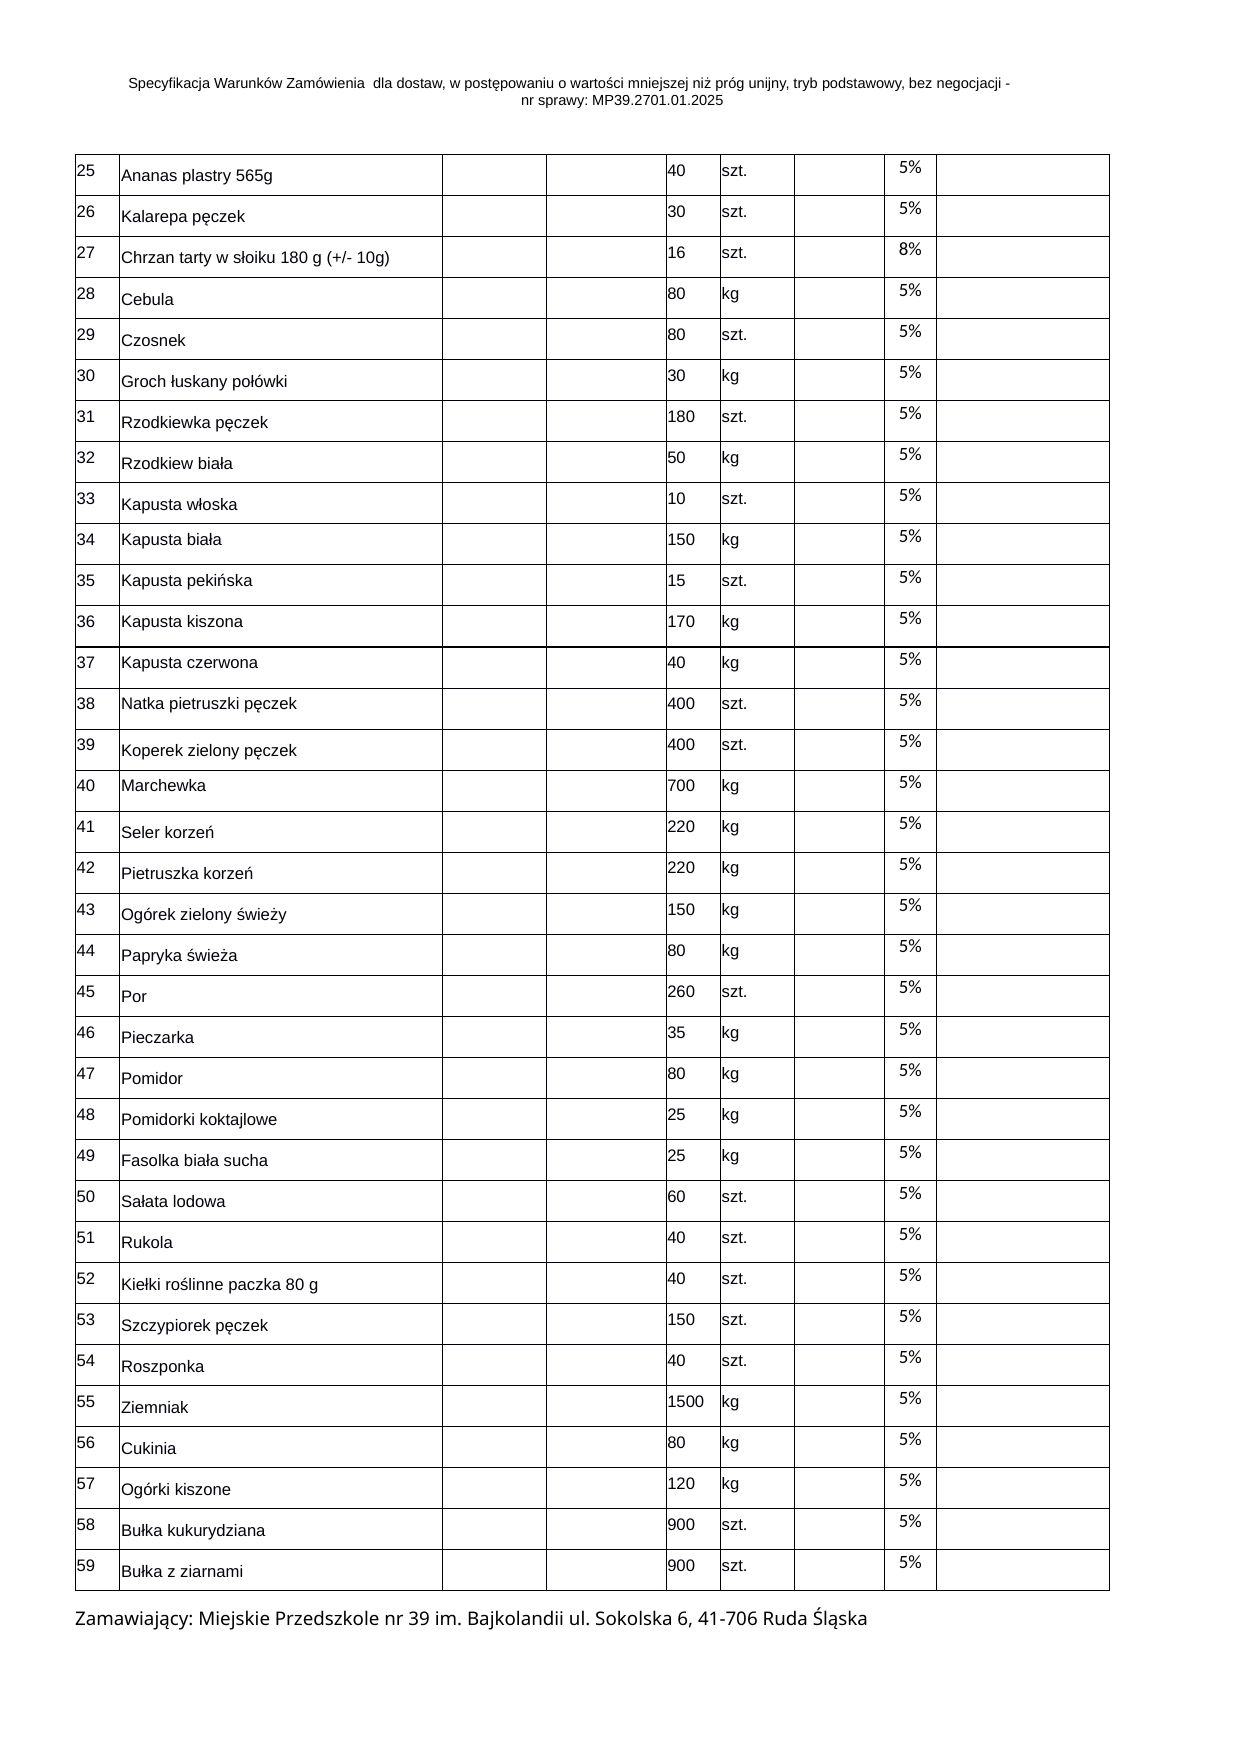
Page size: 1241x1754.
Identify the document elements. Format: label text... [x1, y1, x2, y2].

table_cell szt. [721, 1550, 794, 1590]
table_cell kg [721, 1427, 794, 1467]
table_cell 30 [76, 360, 119, 400]
table_cell [795, 1345, 884, 1385]
table_cell [937, 1181, 1109, 1221]
table_cell 5% [885, 976, 936, 1016]
table_cell [937, 935, 1109, 975]
table_cell [795, 1222, 884, 1262]
table_cell Cukinia [120, 1427, 442, 1467]
table_cell kg [721, 524, 794, 564]
table_cell 60 [667, 1181, 720, 1221]
table_cell [937, 401, 1109, 441]
table_cell kg [721, 894, 794, 934]
table_cell Kapusta biała [120, 524, 442, 564]
table_cell [443, 1509, 546, 1549]
table_cell [795, 1468, 884, 1508]
table_cell [795, 524, 884, 564]
table_cell kg [721, 606, 794, 646]
table_cell 400 [667, 730, 720, 769]
table_cell 5% [885, 730, 936, 769]
table_cell szt. [721, 237, 794, 277]
table_cell [443, 196, 546, 236]
table_cell Ogórek zielony świeży [120, 894, 442, 934]
table_cell 44 [76, 935, 119, 975]
table_cell Seler korzeń [120, 812, 442, 852]
table_cell Ogórki kiszone [120, 1468, 442, 1508]
table_cell [547, 360, 666, 400]
table_cell 52 [76, 1263, 119, 1303]
table_cell szt. [721, 1509, 794, 1549]
table_cell 46 [76, 1017, 119, 1057]
table_cell [937, 771, 1109, 811]
table_cell 5% [885, 606, 936, 646]
table_cell [443, 1304, 546, 1344]
table_cell [443, 442, 546, 482]
table_cell Sałata lodowa [120, 1181, 442, 1221]
table_cell 5% [885, 853, 936, 893]
table_cell [937, 1550, 1109, 1590]
table_cell Rukola [120, 1222, 442, 1262]
table_cell [795, 278, 884, 318]
table_cell 5% [885, 360, 936, 400]
table_cell 33 [76, 483, 119, 523]
table_cell 59 [76, 1550, 119, 1590]
table_cell [937, 1263, 1109, 1303]
table_cell 5% [885, 483, 936, 523]
table_cell 80 [667, 1427, 720, 1467]
table_cell 54 [76, 1345, 119, 1385]
table_cell Fasolka biała sucha [120, 1140, 442, 1180]
table_cell 5% [885, 1468, 936, 1508]
table_cell [937, 1509, 1109, 1549]
table_cell 5% [885, 1427, 936, 1467]
table_cell [795, 976, 884, 1016]
table_cell [937, 1427, 1109, 1467]
table_cell szt. [721, 483, 794, 523]
table_cell [547, 771, 666, 811]
table_cell [795, 237, 884, 277]
table_cell [795, 1058, 884, 1098]
table_cell 150 [667, 1304, 720, 1344]
table_cell [443, 1140, 546, 1180]
table_cell [937, 360, 1109, 400]
table_cell 5% [885, 1509, 936, 1549]
table_cell 5% [885, 1099, 936, 1139]
table_cell [443, 1550, 546, 1590]
table_cell 5% [885, 565, 936, 605]
table_cell [795, 894, 884, 934]
table_cell 40 [76, 771, 119, 811]
table_cell 45 [76, 976, 119, 1016]
table_cell Groch łuskany połówki [120, 360, 442, 400]
table_cell 40 [667, 1222, 720, 1262]
table_cell szt. [721, 1304, 794, 1344]
table_cell 5% [885, 1263, 936, 1303]
table_cell Kapusta kiszona [120, 606, 442, 646]
table_cell Por [120, 976, 442, 1016]
table_cell [795, 1509, 884, 1549]
table_cell [443, 1058, 546, 1098]
table_cell 80 [667, 319, 720, 359]
table_cell [547, 1140, 666, 1180]
table_cell [547, 401, 666, 441]
table_cell [795, 853, 884, 893]
table_cell [937, 196, 1109, 236]
table_cell szt. [721, 1345, 794, 1385]
table_cell 47 [76, 1058, 119, 1098]
table_cell szt. [721, 565, 794, 605]
table_cell 50 [667, 442, 720, 482]
table_cell 80 [667, 935, 720, 975]
table_cell kg [721, 442, 794, 482]
table_cell 5% [885, 1304, 936, 1344]
table_cell [795, 648, 884, 687]
table_cell Kapusta pekińska [120, 565, 442, 605]
table_cell szt. [721, 155, 794, 195]
table_cell 40 [667, 1345, 720, 1385]
table_cell kg [721, 360, 794, 400]
table_cell [443, 1263, 546, 1303]
table_cell [937, 442, 1109, 482]
table_cell 5% [885, 1222, 936, 1262]
table_cell [937, 894, 1109, 934]
table_cell [937, 1017, 1109, 1057]
table_cell [795, 565, 884, 605]
table_cell [795, 442, 884, 482]
table_cell [795, 1263, 884, 1303]
table_cell Bułka kukurydziana [120, 1509, 442, 1549]
table_cell Marchewka [120, 771, 442, 811]
table_cell 26 [76, 196, 119, 236]
table_cell [937, 1099, 1109, 1139]
table_cell szt. [721, 730, 794, 769]
table_cell 25 [667, 1099, 720, 1139]
table_cell Pieczarka [120, 1017, 442, 1057]
table_cell [937, 1345, 1109, 1385]
table_cell 5% [885, 689, 936, 728]
table_cell [937, 1386, 1109, 1426]
table_cell [547, 1345, 666, 1385]
table_cell [443, 1427, 546, 1467]
table_cell Roszponka [120, 1345, 442, 1385]
table_cell 36 [76, 606, 119, 646]
table_cell [547, 1181, 666, 1221]
table_cell kg [721, 278, 794, 318]
table_cell [937, 812, 1109, 852]
table_cell szt. [721, 319, 794, 359]
table_cell [795, 155, 884, 195]
table_cell [795, 771, 884, 811]
table_cell 150 [667, 894, 720, 934]
table_cell 5% [885, 1550, 936, 1590]
table_cell 15 [667, 565, 720, 605]
table_cell [937, 319, 1109, 359]
table_cell Natka pietruszki pęczek [120, 689, 442, 728]
table_cell 5% [885, 278, 936, 318]
table_cell kg [721, 1386, 794, 1426]
table_cell 900 [667, 1509, 720, 1549]
table_cell [795, 319, 884, 359]
table_cell [937, 1468, 1109, 1508]
table_cell 120 [667, 1468, 720, 1508]
table_cell 25 [76, 155, 119, 195]
table_cell 55 [76, 1386, 119, 1426]
table_cell [443, 894, 546, 934]
table_cell 400 [667, 689, 720, 728]
table_cell [937, 606, 1109, 646]
table_cell [937, 237, 1109, 277]
table_cell kg [721, 853, 794, 893]
table_cell 5% [885, 196, 936, 236]
table_cell [443, 360, 546, 400]
table_cell [443, 155, 546, 195]
table_cell [547, 237, 666, 277]
table_cell [547, 483, 666, 523]
table_cell szt. [721, 1263, 794, 1303]
table_cell [937, 155, 1109, 195]
table_cell [547, 1427, 666, 1467]
table_cell [443, 1222, 546, 1262]
table_cell 10 [667, 483, 720, 523]
table_cell 16 [667, 237, 720, 277]
table_cell [795, 1017, 884, 1057]
table_cell [795, 1550, 884, 1590]
table_cell [937, 278, 1109, 318]
table_cell 5% [885, 1386, 936, 1426]
table_cell kg [721, 935, 794, 975]
table_cell [443, 319, 546, 359]
table_cell [547, 1386, 666, 1426]
table_cell [547, 812, 666, 852]
table_cell [795, 1140, 884, 1180]
table_cell 5% [885, 1181, 936, 1221]
table_cell 5% [885, 401, 936, 441]
table_cell Kiełki roślinne paczka 80 g [120, 1263, 442, 1303]
table_cell 5% [885, 442, 936, 482]
table_cell 56 [76, 1427, 119, 1467]
table_cell [547, 1304, 666, 1344]
table_cell [443, 1345, 546, 1385]
table_cell 25 [667, 1140, 720, 1180]
table_cell 43 [76, 894, 119, 934]
table_cell Pomidorki koktajlowe [120, 1099, 442, 1139]
table_cell szt. [721, 689, 794, 728]
table_cell kg [721, 1468, 794, 1508]
table_cell 35 [667, 1017, 720, 1057]
table_cell Rzodkiewka pęczek [120, 401, 442, 441]
table_cell [443, 483, 546, 523]
table_cell kg [721, 648, 794, 687]
table_cell [795, 606, 884, 646]
table_cell [547, 730, 666, 769]
table_cell Chrzan tarty w słoiku 180 g (+/- 10g) [120, 237, 442, 277]
table_cell 220 [667, 853, 720, 893]
table_cell 1500 [667, 1386, 720, 1426]
table_cell [547, 648, 666, 687]
table_cell 5% [885, 812, 936, 852]
table_cell 80 [667, 278, 720, 318]
table_cell [937, 524, 1109, 564]
table_cell 57 [76, 1468, 119, 1508]
table_cell kg [721, 1058, 794, 1098]
table_cell [547, 894, 666, 934]
table_cell [547, 1468, 666, 1508]
table_cell Bułka z ziarnami [120, 1550, 442, 1590]
table_cell [937, 1140, 1109, 1180]
table_cell 58 [76, 1509, 119, 1549]
table_cell [795, 812, 884, 852]
table_cell [937, 976, 1109, 1016]
table_cell [937, 648, 1109, 687]
table_cell [795, 730, 884, 769]
table_cell [443, 401, 546, 441]
table_cell [443, 237, 546, 277]
table_cell [937, 730, 1109, 769]
table_cell Rzodkiew biała [120, 442, 442, 482]
table_cell [443, 771, 546, 811]
table_cell 5% [885, 319, 936, 359]
table_cell 53 [76, 1304, 119, 1344]
table_cell [795, 196, 884, 236]
table_cell 51 [76, 1222, 119, 1262]
table_cell 40 [667, 648, 720, 687]
table_cell [443, 812, 546, 852]
table_cell 40 [667, 155, 720, 195]
table_cell [547, 606, 666, 646]
table_cell 5% [885, 771, 936, 811]
table_cell 29 [76, 319, 119, 359]
table_cell [443, 1386, 546, 1426]
table_cell szt. [721, 196, 794, 236]
table_cell Kapusta włoska [120, 483, 442, 523]
table_cell [443, 853, 546, 893]
table_cell [443, 648, 546, 687]
table_cell 5% [885, 935, 936, 975]
table_cell [795, 360, 884, 400]
table_cell 28 [76, 278, 119, 318]
table_cell 27 [76, 237, 119, 277]
table_cell 50 [76, 1181, 119, 1221]
table_cell Cebula [120, 278, 442, 318]
table_cell 5% [885, 1140, 936, 1180]
table_cell [795, 935, 884, 975]
table_cell [795, 401, 884, 441]
table_cell 5% [885, 1058, 936, 1098]
table_cell [937, 565, 1109, 605]
table_cell [795, 1304, 884, 1344]
table_cell [547, 565, 666, 605]
table_cell Ananas plastry 565g [120, 155, 442, 195]
table_cell [547, 196, 666, 236]
table_cell 35 [76, 565, 119, 605]
table_cell [443, 278, 546, 318]
table_cell szt. [721, 1222, 794, 1262]
table_cell kg [721, 1017, 794, 1057]
table_cell [795, 483, 884, 523]
table_cell Koperek zielony pęczek [120, 730, 442, 769]
table_cell 170 [667, 606, 720, 646]
table_cell [547, 1509, 666, 1549]
table_cell [937, 483, 1109, 523]
table_cell [547, 524, 666, 564]
table_cell [547, 689, 666, 728]
table_cell Kapusta czerwona [120, 648, 442, 687]
table_cell 49 [76, 1140, 119, 1180]
table_cell 31 [76, 401, 119, 441]
table_cell Pomidor [120, 1058, 442, 1098]
table_cell [937, 689, 1109, 728]
table_cell [443, 1468, 546, 1508]
table_cell [547, 1222, 666, 1262]
table_cell [547, 278, 666, 318]
table_cell 5% [885, 1017, 936, 1057]
table_cell kg [721, 812, 794, 852]
table_cell 260 [667, 976, 720, 1016]
table_cell 5% [885, 648, 936, 687]
table_cell szt. [721, 1181, 794, 1221]
table_cell 150 [667, 524, 720, 564]
table_cell Czosnek [120, 319, 442, 359]
table_cell [443, 524, 546, 564]
table_cell Pietruszka korzeń [120, 853, 442, 893]
table_cell [443, 565, 546, 605]
table_cell [937, 1058, 1109, 1098]
table_cell [547, 1263, 666, 1303]
table_cell 700 [667, 771, 720, 811]
table_cell 37 [76, 648, 119, 687]
table_cell 80 [667, 1058, 720, 1098]
table_cell kg [721, 1099, 794, 1139]
table_cell 30 [667, 196, 720, 236]
table_cell [443, 976, 546, 1016]
table_cell 180 [667, 401, 720, 441]
table_cell Kalarepa pęczek [120, 196, 442, 236]
table_cell 40 [667, 1263, 720, 1303]
table_cell Szczypiorek pęczek [120, 1304, 442, 1344]
table_cell 38 [76, 689, 119, 728]
table_cell [443, 606, 546, 646]
table_cell 900 [667, 1550, 720, 1590]
table_cell [547, 976, 666, 1016]
table_cell [547, 442, 666, 482]
table_cell [443, 730, 546, 769]
table_cell 5% [885, 1345, 936, 1385]
table_cell [795, 1181, 884, 1221]
table_cell 41 [76, 812, 119, 852]
table_cell [547, 1017, 666, 1057]
table_cell [937, 853, 1109, 893]
table_cell 8% [885, 237, 936, 277]
table_cell [795, 689, 884, 728]
table_cell [547, 155, 666, 195]
table_cell 32 [76, 442, 119, 482]
table_cell kg [721, 771, 794, 811]
table_cell 34 [76, 524, 119, 564]
table_cell [547, 1099, 666, 1139]
table_cell [547, 319, 666, 359]
table_cell [547, 1058, 666, 1098]
table_cell szt. [721, 976, 794, 1016]
table_cell Papryka świeża [120, 935, 442, 975]
table_cell [547, 1550, 666, 1590]
table_cell szt. [721, 401, 794, 441]
table_cell [443, 1181, 546, 1221]
table_cell 48 [76, 1099, 119, 1139]
table_cell 5% [885, 524, 936, 564]
table_cell 42 [76, 853, 119, 893]
table_cell [795, 1099, 884, 1139]
table_cell [795, 1427, 884, 1467]
table_cell [547, 935, 666, 975]
table_cell 39 [76, 730, 119, 769]
table_cell 220 [667, 812, 720, 852]
table_cell Ziemniak [120, 1386, 442, 1426]
table_cell 5% [885, 894, 936, 934]
table_cell [443, 689, 546, 728]
table_cell [443, 1017, 546, 1057]
table_cell 5% [885, 155, 936, 195]
table_cell [937, 1304, 1109, 1344]
table_cell [443, 1099, 546, 1139]
table_cell 30 [667, 360, 720, 400]
table_cell [547, 853, 666, 893]
table_cell [443, 935, 546, 975]
table_cell kg [721, 1140, 794, 1180]
table_cell [795, 1386, 884, 1426]
table_cell [937, 1222, 1109, 1262]
